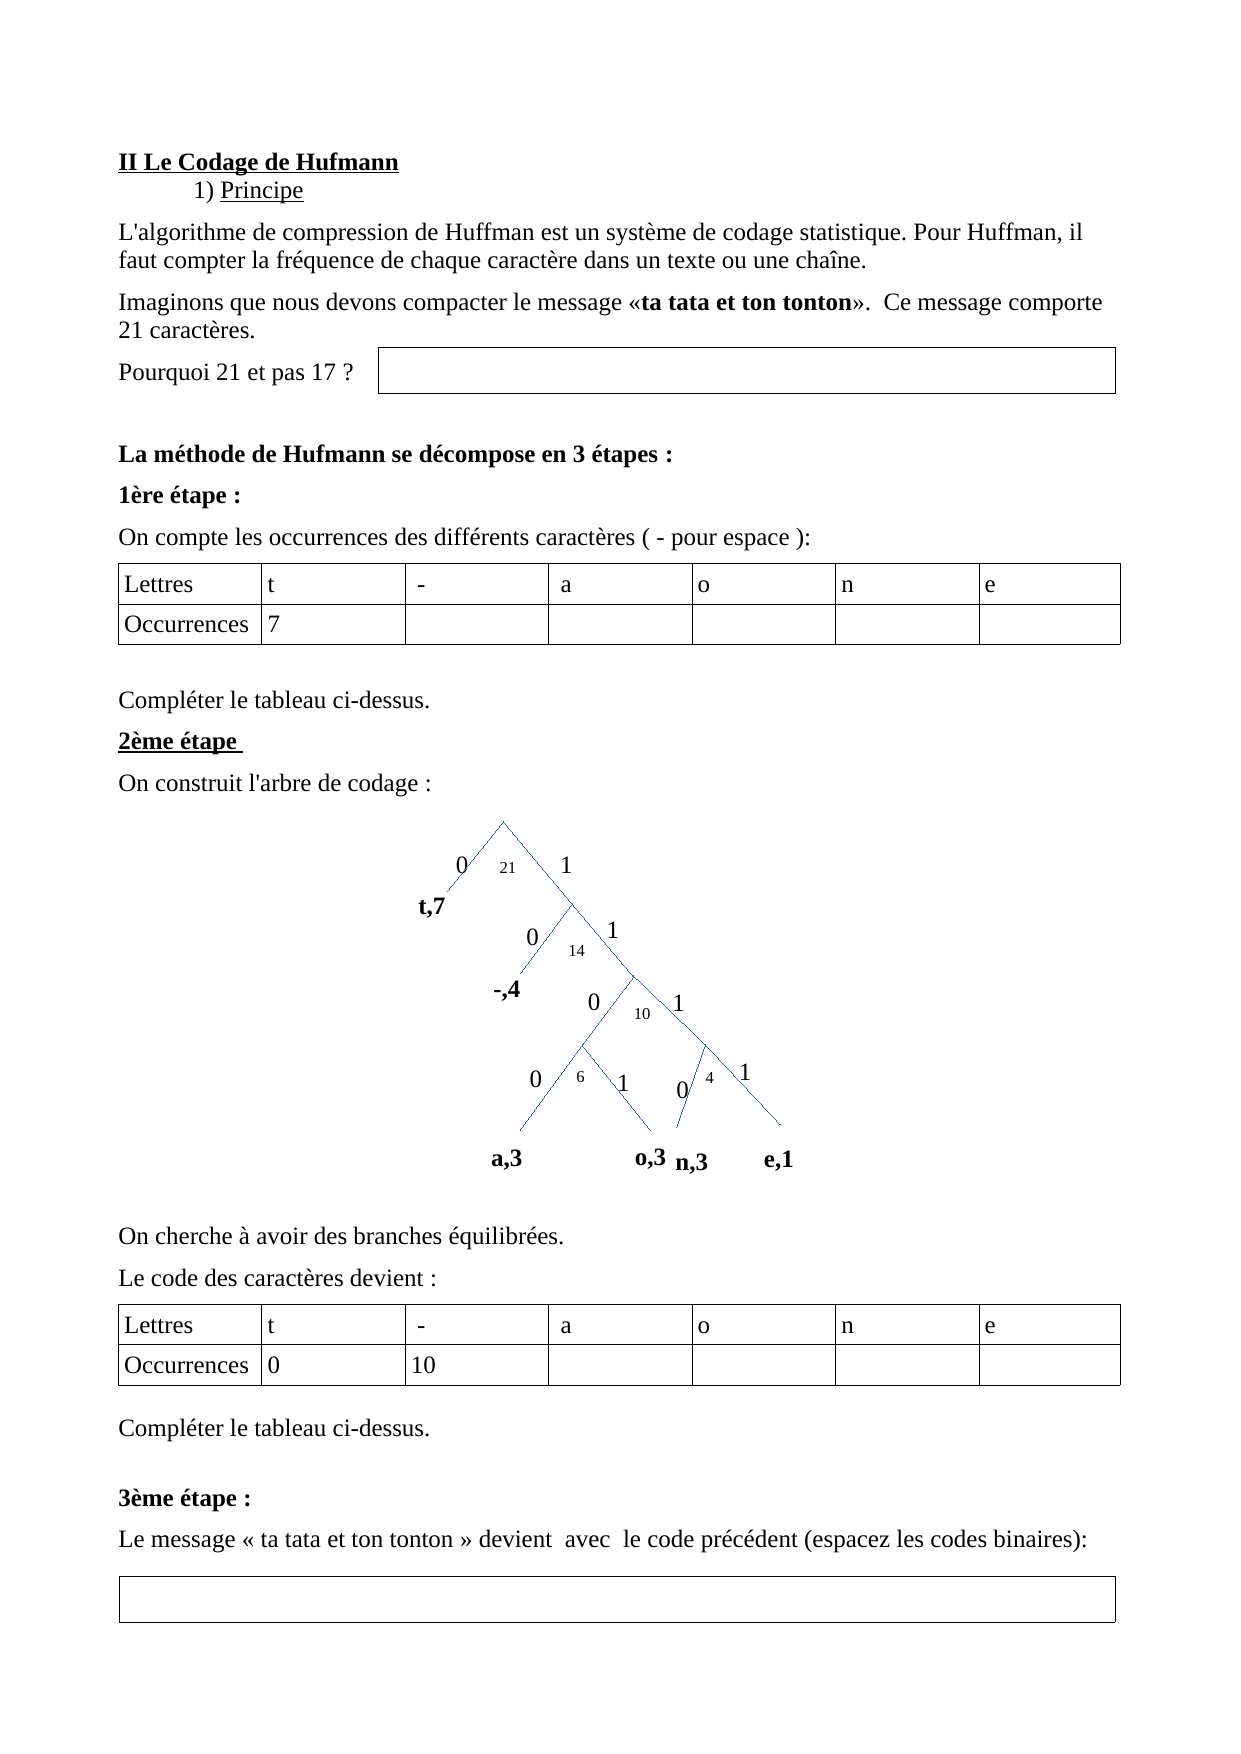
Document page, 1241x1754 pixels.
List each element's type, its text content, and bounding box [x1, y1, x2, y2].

table_header t [262, 1305, 405, 1344]
text L'algorithme de compression de Huffman est un système de codage statistique. Pour Huffman, il faut compter la fréquence de chaque caractère dans un texte ou une chaîne. [118, 217, 1122, 274]
table_cell [836, 605, 979, 644]
table_cell [549, 1345, 692, 1384]
text On construit l'arbre de codage : [118, 768, 1122, 796]
text Pourquoi 21 et pas 17 ? [118, 348, 378, 393]
table_cell [693, 1345, 835, 1384]
text 1) Principe [118, 176, 1122, 204]
table_header - [406, 564, 548, 603]
text On cherche à avoir des branches équilibrées. [118, 1221, 1122, 1250]
table_cell 10 [406, 1345, 548, 1384]
text -,4 [118, 974, 1122, 1003]
text 2ème étape [118, 726, 1122, 755]
table_header t [262, 564, 405, 603]
table_cell Occurrences [119, 1345, 261, 1384]
table_cell 0 [262, 1345, 405, 1384]
text 14 [118, 933, 1122, 961]
table_cell [549, 605, 692, 644]
table_header Lettres [119, 564, 261, 603]
table_header o [693, 1305, 835, 1344]
table_header n [836, 564, 979, 603]
table_cell [693, 605, 835, 644]
text On compte les occurrences des différents caractères ( - pour espace ): [118, 522, 1122, 551]
table_header Lettres [119, 1305, 261, 1344]
table_header a [549, 564, 692, 603]
table_header e [980, 1305, 1120, 1344]
table_header - [406, 1305, 548, 1344]
text 1ère étape : [118, 481, 1122, 509]
table_cell 7 [262, 605, 405, 644]
text Le message « ta tata et ton tonton » devient avec le code précédent (espacez les codes binaires): [118, 1524, 1122, 1553]
table_header e [980, 564, 1120, 603]
table_cell Occurrences [119, 605, 261, 644]
text Compléter le tableau ci-dessus. [118, 1413, 1122, 1442]
table_cell [980, 1345, 1120, 1384]
text [379, 348, 1115, 393]
text II Le Codage de Hufmann [118, 147, 1122, 176]
text Imaginons que nous devons compacter le message «ta tata et ton tonton». Ce message comporte 21 caractères. [118, 287, 1122, 344]
text [120, 1577, 1115, 1622]
table_header a [549, 1305, 692, 1344]
text 3ème étape : [118, 1483, 1122, 1512]
table_cell [980, 605, 1120, 644]
text Le code des caractères devient : [118, 1263, 1122, 1291]
table_cell [836, 1345, 979, 1384]
text Compléter le tableau ci-dessus. [118, 685, 1122, 714]
text t,7 [118, 891, 1122, 920]
table_header o [693, 564, 835, 603]
text 0 21 1 [118, 850, 1122, 879]
table_cell [406, 605, 548, 644]
table_header n [836, 1305, 979, 1344]
text La méthode de Hufmann se décompose en 3 étapes : [118, 439, 1122, 468]
